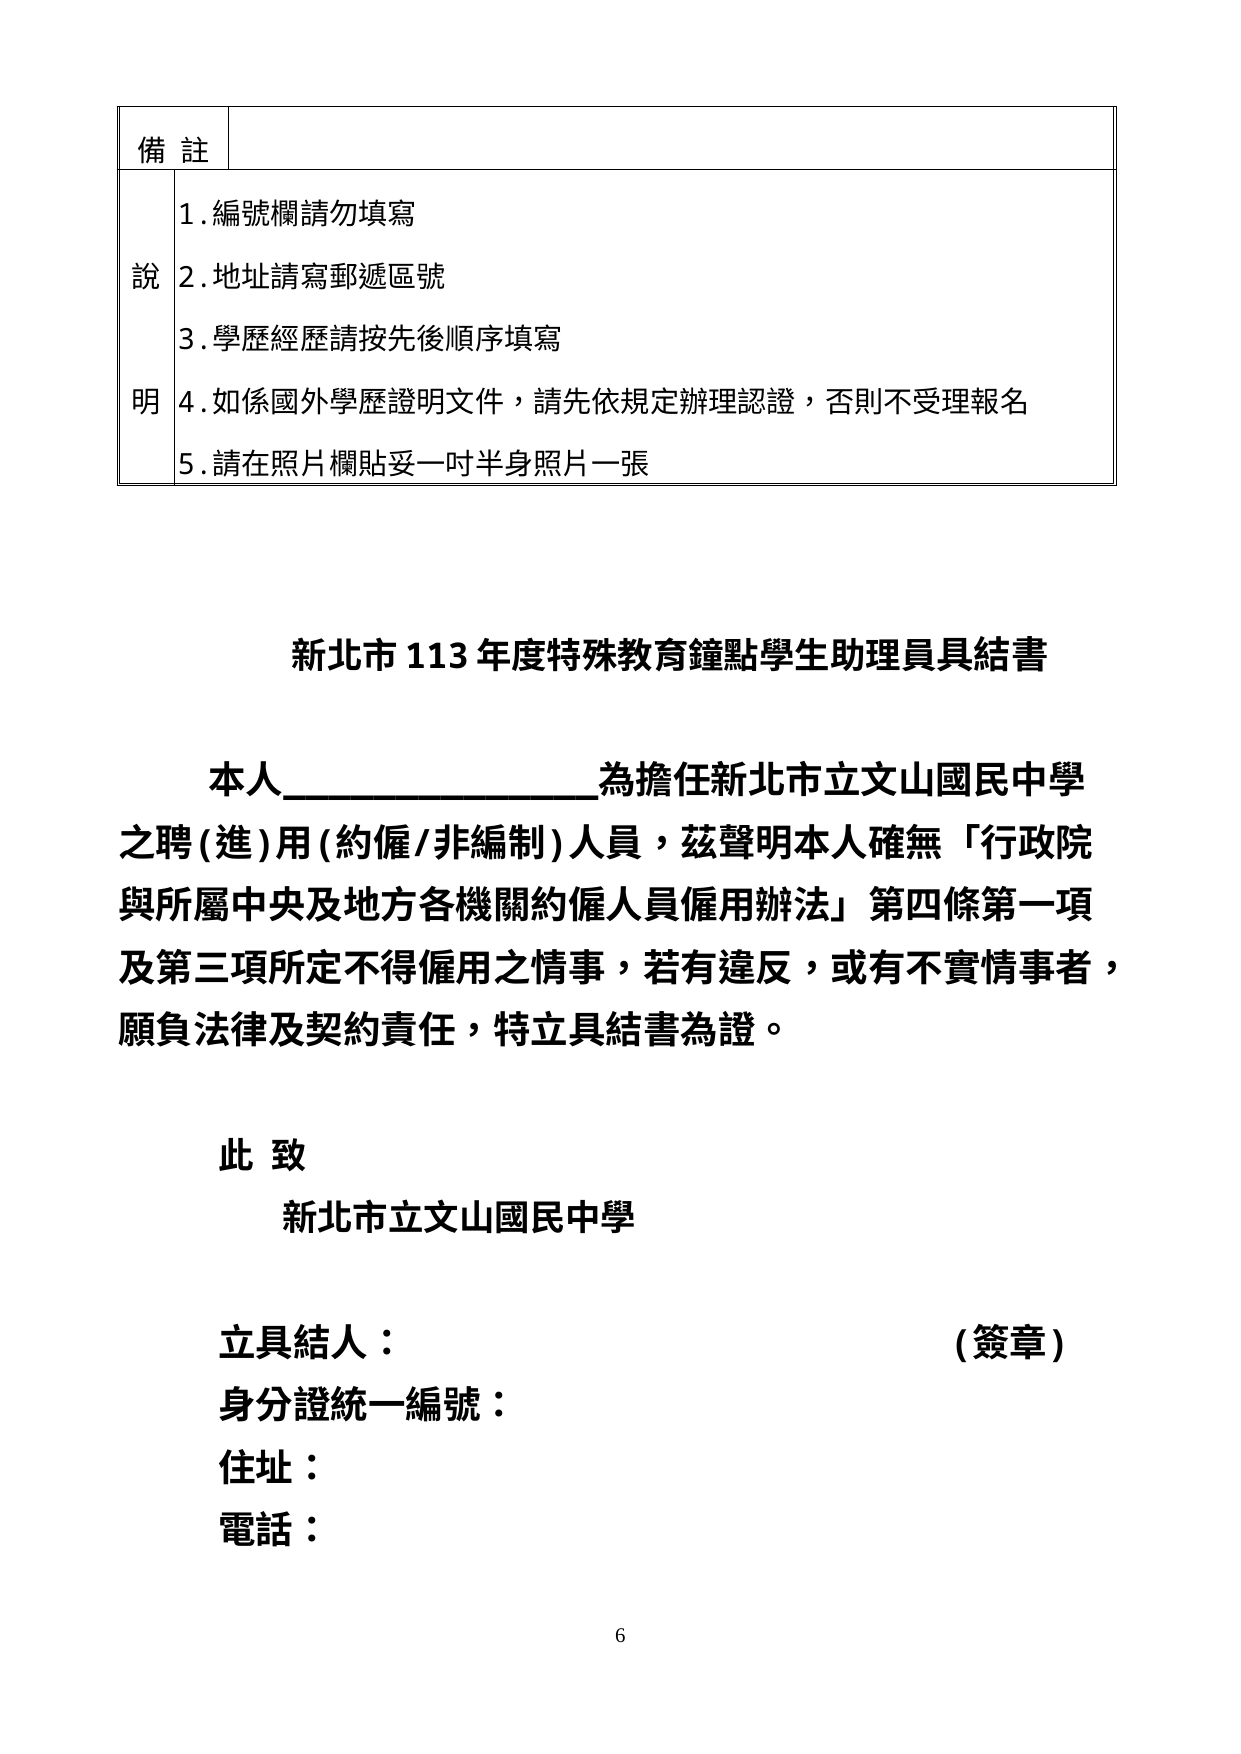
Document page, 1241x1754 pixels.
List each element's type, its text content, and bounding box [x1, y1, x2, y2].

text 新北市113年度特殊教育鐘點學生助理員具結書 [218, 611, 1122, 673]
text 電話： [218, 1486, 1122, 1548]
table_cell 說 明 [120, 170, 174, 483]
text 住址： [218, 1423, 1122, 1486]
table_cell 備 註 [120, 107, 228, 169]
text 此 致 [218, 1111, 1122, 1173]
text 身分證統一編號： [218, 1361, 1122, 1423]
text 本人______________為擔任新北市立文山國民中學之聘(進)用(約僱/非編制)人員，茲聲明本人確無「行政院與所屬中央及地方各機關約僱人員僱用辦法」第四條第一項及第三項所定不得僱用之情事，若有違反，或有不實情事者，願負法律及契約責任，特立具結書為證。 [118, 736, 1122, 1048]
text 新北市立文山國民中學 [218, 1173, 1122, 1236]
table_cell 1.編號欄請勿填寫 2.地址請寫郵遞區號 3.學歷經歷請按先後順序填寫 4.如係國外學歷證明文件，請先依規定辦理認證，否則不受理報名 5.請在照片欄貼妥一吋半身照片一張 [175, 170, 1113, 483]
table_cell [229, 107, 1113, 169]
text 立具結人： (簽章) [218, 1298, 1122, 1361]
